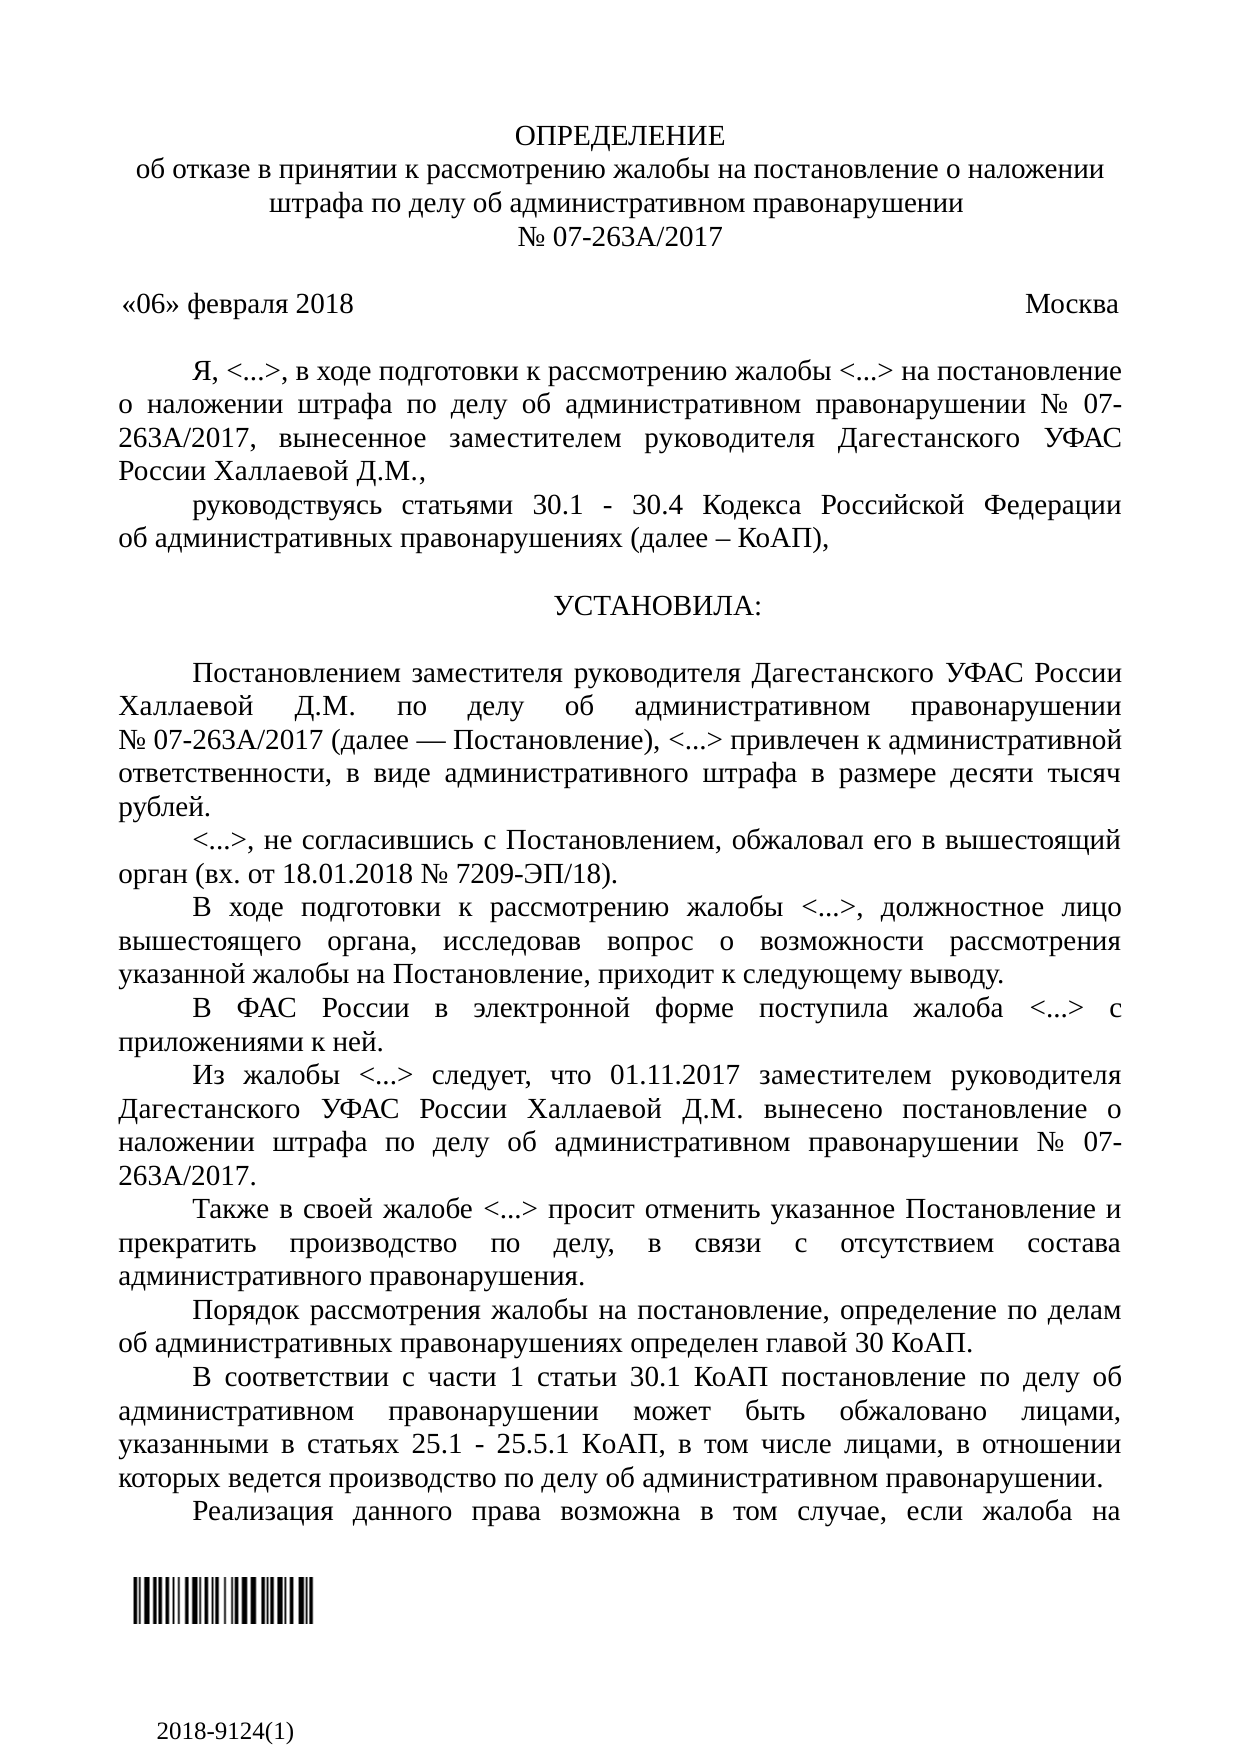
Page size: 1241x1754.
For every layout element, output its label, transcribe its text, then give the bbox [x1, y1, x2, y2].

text ОПРЕДЕЛЕНИЕ [118, 118, 1122, 152]
text В ходе подготовки к рассмотрению жалобы <...>, должностное лицо вышестоящего органа, исследовав вопрос о возможности рассмотрения указанной жалобы на Постановление, приходит к следующему выводу. [118, 889, 1122, 990]
text «06» февраля 2018 Москва [118, 286, 1122, 319]
text <...>, не согласившись с Постановлением, обжаловал его в вышестоящий орган (вх. от 18.01.2018 № 7209-ЭП/18). [118, 822, 1122, 889]
text Постановлением заместителя руководителя Дагестанского УФАС России Халлаевой Д.М. по делу об административном правонарушении № 07-263А/2017 (далее — Постановление), <...> привлечен к административной ответственности, в виде административного штрафа в размере десяти тысяч рублей. [118, 655, 1122, 822]
text Порядок рассмотрения жалобы на постановление, определение по делам об административных правонарушениях определен главой 30 КоАП. [118, 1292, 1122, 1359]
picture [118, 1577, 331, 1624]
text В соответствии с части 1 статьи 30.1 КоАП постановление по делу об административном правонарушении может быть обжаловано лицами, указанными в статьях 25.1 - 25.5.1 КоАП, в том числе лицами, в отношении которых ведется производство по делу об административном правонарушении. [118, 1359, 1122, 1493]
text Я, <...>, в ходе подготовки к рассмотрению жалобы <...> на постановление о наложении штрафа по делу об административном правонарушении № 07-263А/2017, вынесенное заместителем руководителя Дагестанского УФАС России Халлаевой Д.М., [118, 353, 1122, 487]
text Также в своей жалобе <...> просит отменить указанное Постановление и прекратить производство по делу, в связи с отсутствием состава административного правонарушения. [118, 1191, 1122, 1292]
text об отказе в принятии к рассмотрению жалобы на постановление о наложении штрафа по делу об административном правонарушении [118, 152, 1122, 219]
text Реализация данного права возможна в том случае, если жалоба на [118, 1493, 1122, 1527]
text УСТАНОВИЛА: [118, 588, 1122, 621]
text Из жалобы <...> следует, что 01.11.2017 заместителем руководителя Дагестанского УФАС России Халлаевой Д.М. вынесено постановление о наложении штрафа по делу об административном правонарушении № 07-263А/2017. [118, 1057, 1122, 1191]
text руководствуясь статьями 30.1 - 30.4 Кодекса Российской Федерации об административных правонарушениях (далее – КоАП), [118, 487, 1122, 554]
text № 07-263А/2017 [118, 219, 1122, 252]
text В ФАС России в электронной форме поступила жалоба <...> с приложениями к ней. [118, 990, 1122, 1057]
